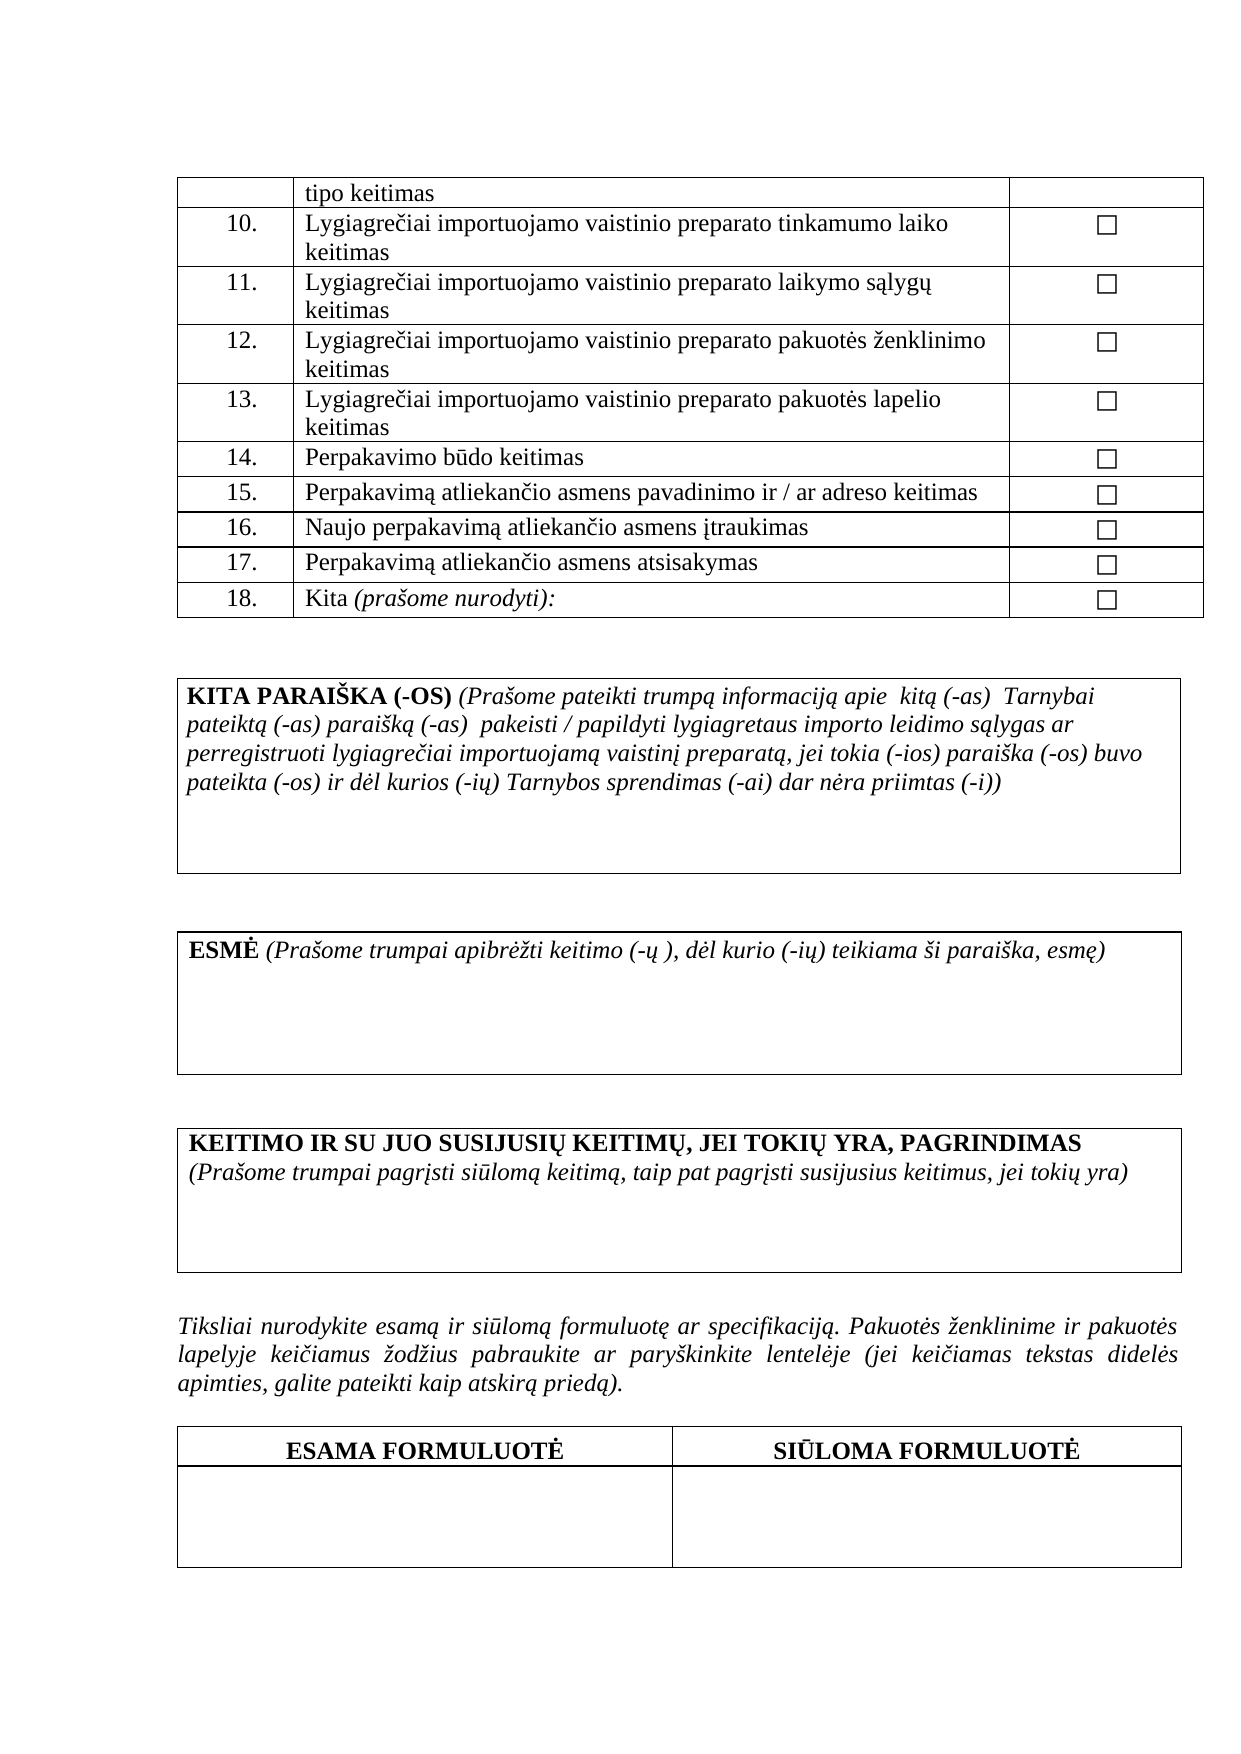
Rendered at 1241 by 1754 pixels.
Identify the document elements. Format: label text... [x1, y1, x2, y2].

table_cell 18. [178, 583, 293, 617]
text KITA PARAIŠKA (-OS) (Prašome pateikti trumpą informaciją apie kitą (-as) Tarnybai pateiktą (-as) paraišką (-as) pakeisti / papildyti lygiagretaus importo leidimo sąlygas ar perregistruoti lygiagrečiai importuojamą vaistinį preparatą, jei tokia (-ios) paraiška (-os) buvo pateikta (-os) ir dėl kurios (-ių) Tarnybos sprendimas (-ai) dar nėra priimtas (-i)) [178, 679, 1180, 796]
table_cell Perpakavimą atliekančio asmens atsisakymas [294, 548, 1009, 582]
table_cell 11. [178, 267, 293, 324]
table_cell ⬜ [1010, 548, 1203, 582]
table_cell Lygiagrečiai importuojamo vaistinio preparato laikymo sąlygų keitimas [294, 267, 1009, 324]
table_cell 16. [178, 513, 293, 546]
table_cell Perpakavimo būdo keitimas [294, 442, 1009, 476]
table_cell Lygiagrečiai importuojamo vaistinio preparato pakuotės lapelio keitimas [294, 384, 1009, 441]
table_cell ⬜ [1010, 267, 1203, 324]
table_cell Lygiagrečiai importuojamo vaistinio preparato tinkamumo laiko keitimas [294, 208, 1009, 266]
table_cell ⬜ [1010, 442, 1203, 476]
table_cell Naujo perpakavimą atliekančio asmens įtraukimas [294, 513, 1009, 546]
table_cell [178, 178, 293, 207]
table_cell [673, 1467, 1181, 1567]
table_header SIŪLOMA FORMULUOTĖ [673, 1427, 1181, 1465]
table_cell Kita (prašome nurodyti): [294, 583, 1009, 617]
table_cell 15. [178, 477, 293, 511]
table_cell ⬜ [1010, 208, 1203, 266]
table_cell 13. [178, 384, 293, 441]
table_cell 10. [178, 208, 293, 266]
table_header KEITIMO IR SU JUO SUSIJUSIŲ KEITIMŲ, JEI TOKIŲ YRA, PAGRINDIMAS (Prašome trumpai pagrįsti siūlomą keitimą, taip pat pagrįsti susijusius keitimus, jei tokių yra) [178, 1129, 1181, 1272]
text Tiksliai nurodykite esamą ir siūlomą formuluotę ar specifikaciją. Pakuotės ženklinime ir pakuotės lapelyje keičiamus žodžius pabraukite ar paryškinkite lentelėje (jei keičiamas tekstas didelės apimties, galite pateikti kaip atskirą priedą). [177, 1311, 1181, 1397]
table_cell 17. [178, 548, 293, 582]
table_cell ⬜ [1010, 384, 1203, 441]
table_cell 12. [178, 325, 293, 383]
table_cell ⬜ [1010, 583, 1203, 617]
table_cell Perpakavimą atliekančio asmens pavadinimo ir / ar adreso keitimas [294, 477, 1009, 511]
table_cell tipo keitimas [294, 178, 1009, 207]
table_cell [1010, 178, 1203, 207]
table_cell Lygiagrečiai importuojamo vaistinio preparato pakuotės ženklinimo keitimas [294, 325, 1009, 383]
table_cell ⬜ [1010, 513, 1203, 546]
table_cell ⬜ [1010, 477, 1203, 511]
table_cell [178, 1467, 672, 1567]
table_cell ⬜ [1010, 325, 1203, 383]
table_cell 14. [178, 442, 293, 476]
table_header ESAMA FORMULUOTĖ [178, 1427, 672, 1465]
table_header ESMĖ (Prašome trumpai apibrėžti keitimo (-ų ), dėl kurio (-ių) teikiama ši paraiška, esmę) [178, 933, 1181, 1074]
